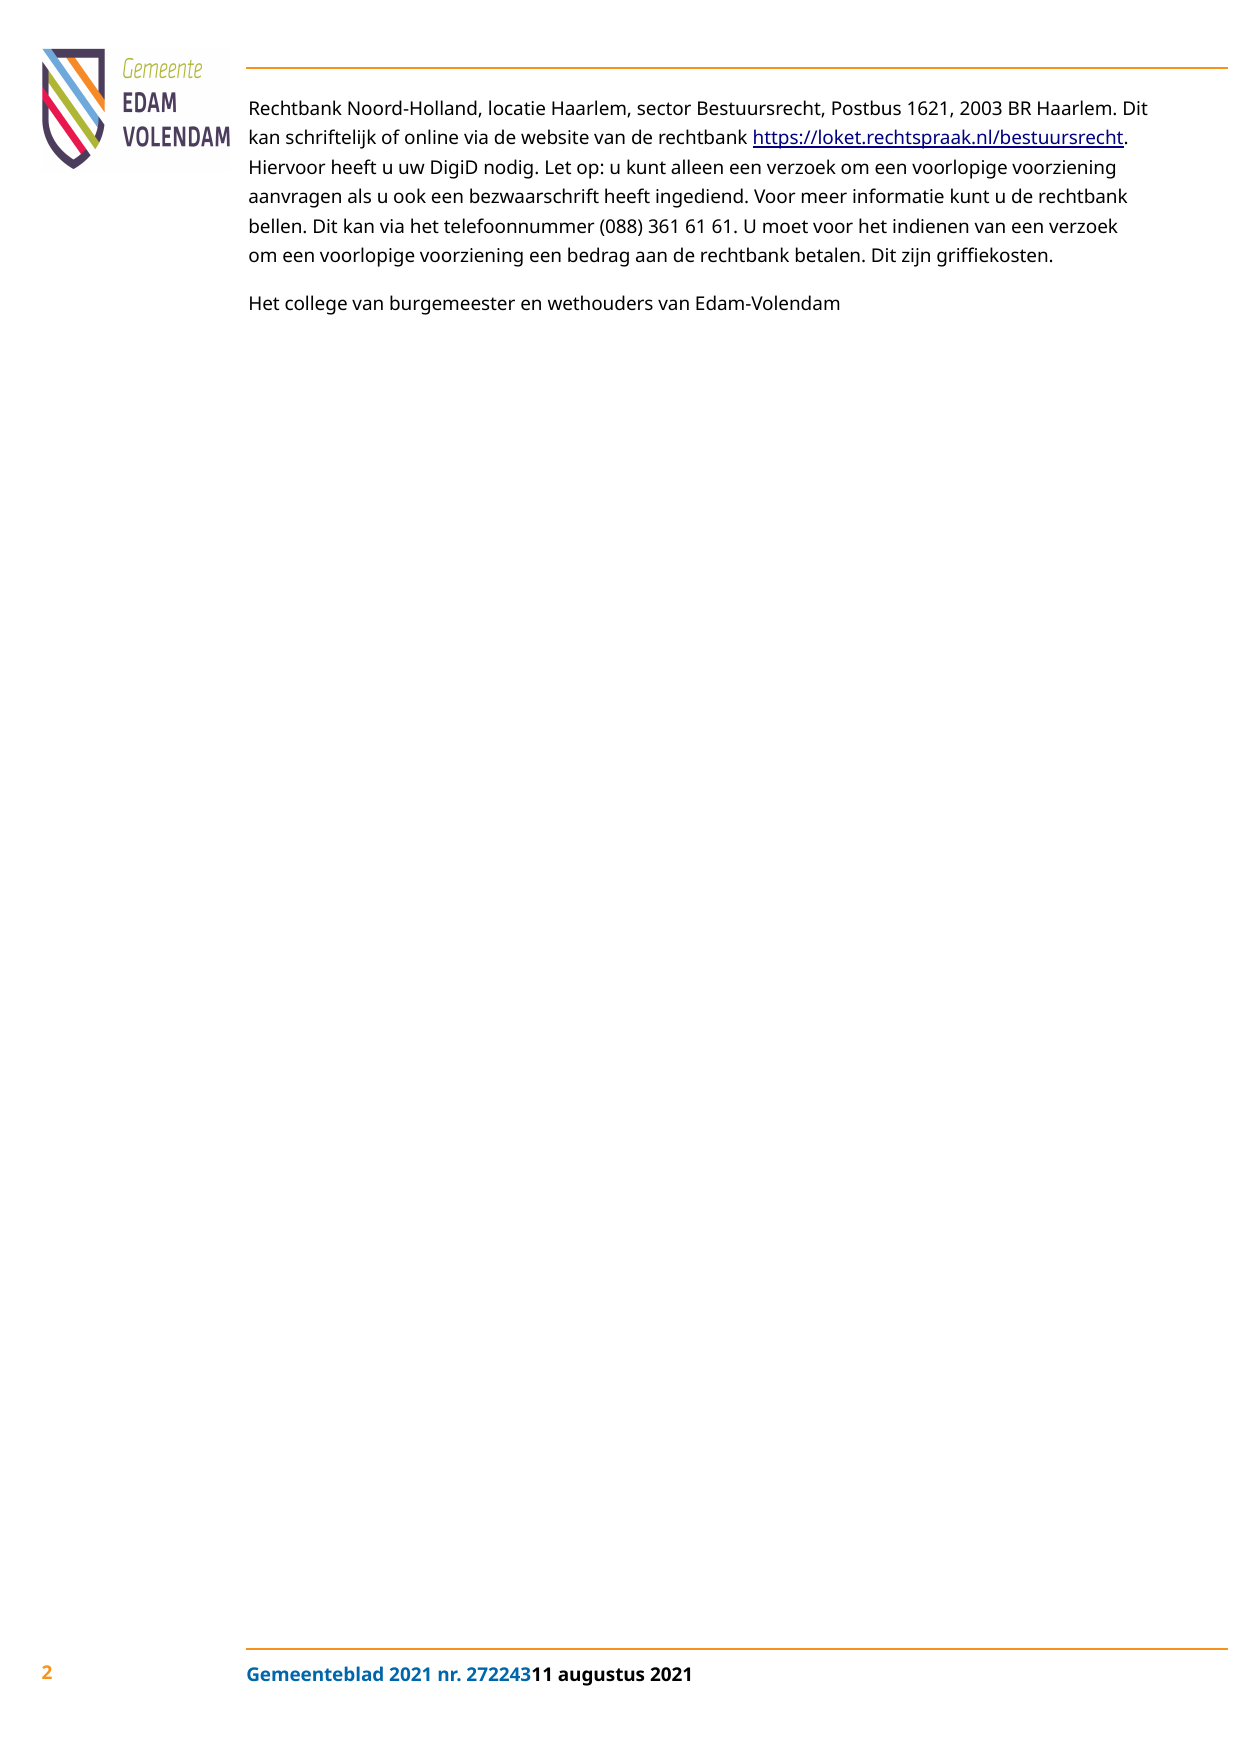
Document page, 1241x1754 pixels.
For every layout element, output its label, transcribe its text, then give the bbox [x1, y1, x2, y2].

text Het college van burgemeester en wethouders van Edam-Volendam [248, 291, 1152, 316]
picture [41, 47, 231, 172]
text Rechtbank Noord-Holland, locatie Haarlem, sector Bestuursrecht, Postbus 1621, 2003 BR Haarlem. Dit kan schriftelijk of online via de website van de rechtbank https://loket.rechtspraak.nl/bestuursrecht. Hiervoor heeft u uw DigiD nodig. Let op: u kunt alleen een verzoek om een voorlopige voorziening aanvragen als u ook een bezwaarschrift heeft ingediend. Voor meer informatie kunt u de rechtbank bellen. Dit kan via het telefoonnummer (088) 361 61 61. U moet voor het indienen van een verzoek om een voorlopige voorziening een bedrag aan de rechtbank betalen. Dit zijn griffiekosten. [248, 95, 1152, 268]
